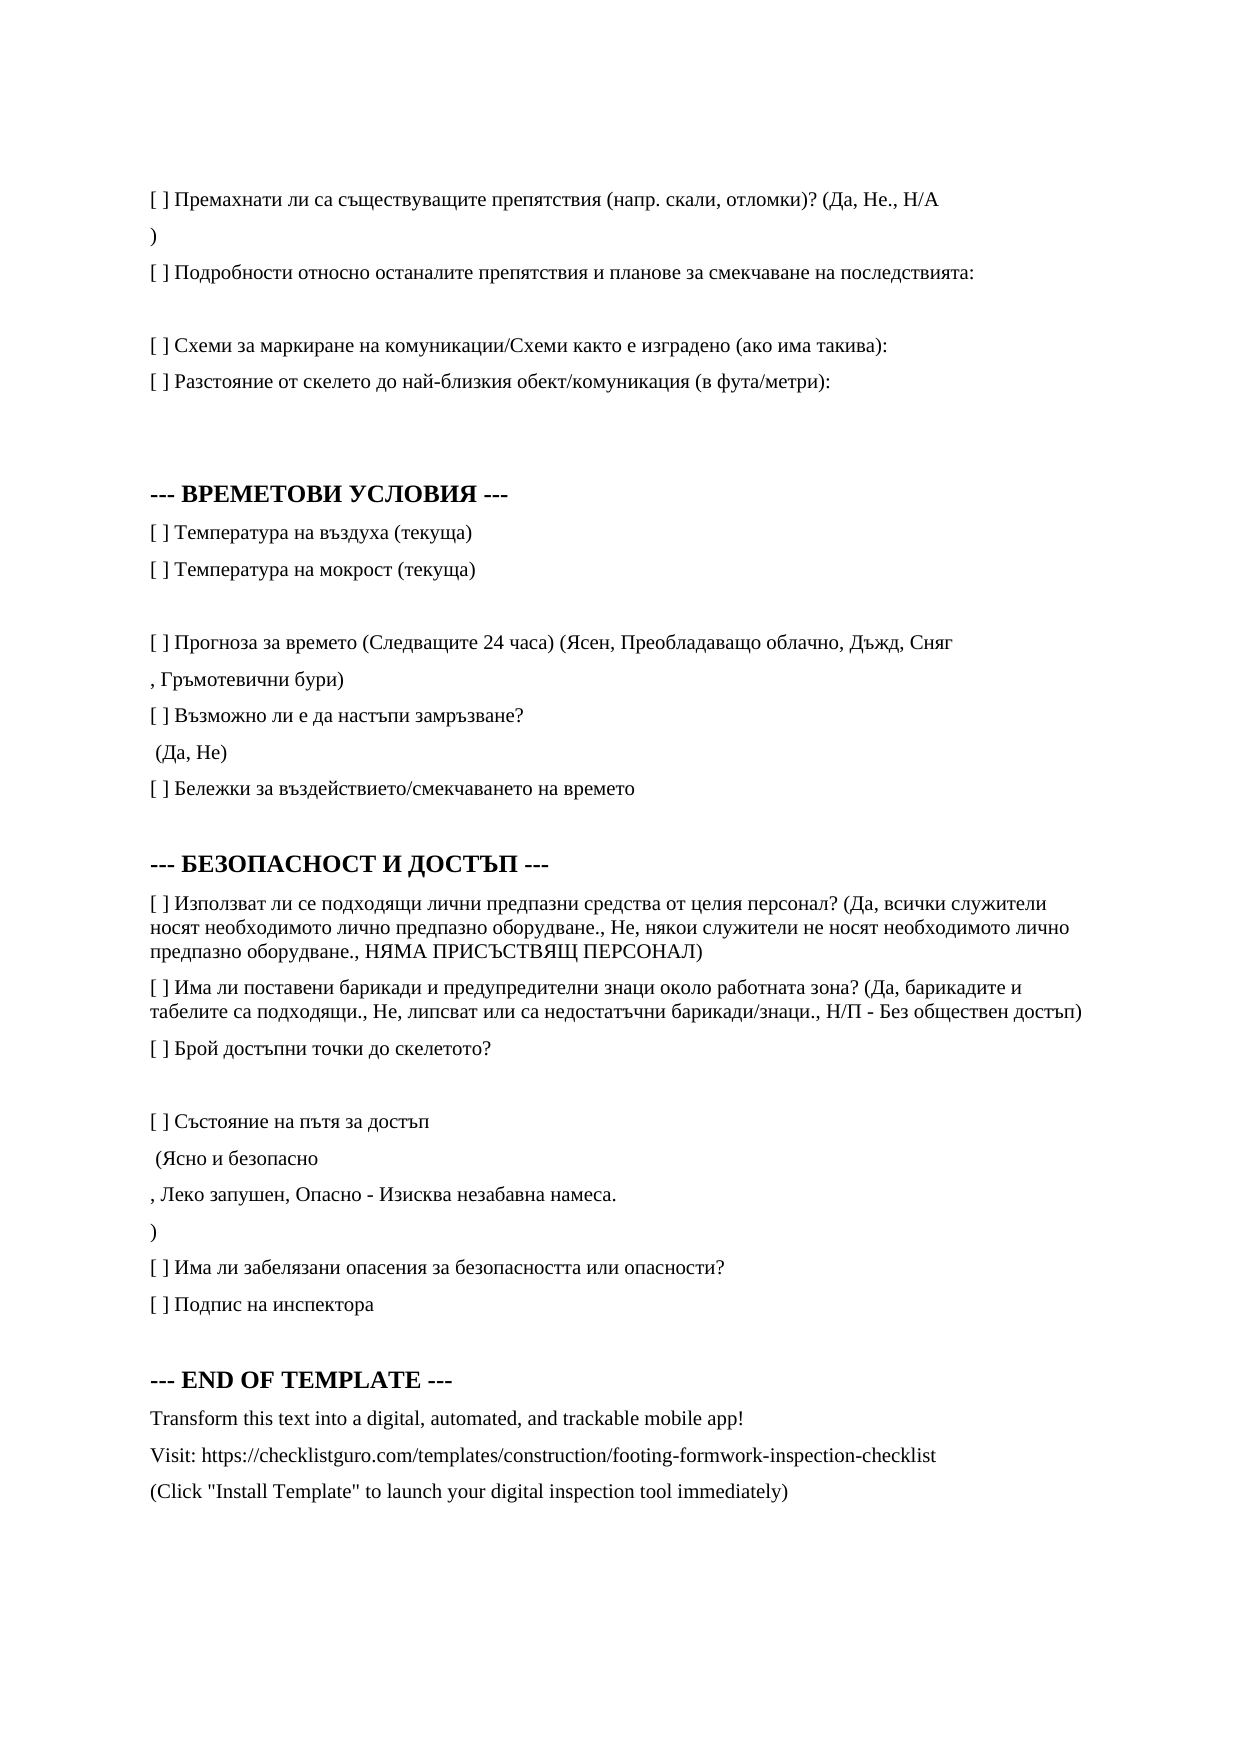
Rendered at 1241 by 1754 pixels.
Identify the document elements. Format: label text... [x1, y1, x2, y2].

text [ ] Бележки за въздействието/смекчаването на времето [150, 776, 1090, 800]
text [ ] Подробности относно останалите препятствия и планове за смекчаване на последствията: [150, 260, 1090, 284]
text (Да, Не) [150, 740, 1090, 764]
text [ ] Подпис на инспектора [150, 1292, 1090, 1316]
text ) [150, 1219, 1090, 1243]
text [ ] Възможно ли е да настъпи замръзване? [150, 703, 1090, 727]
text , Гръмотевични бури) [150, 667, 1090, 691]
text [ ] Разстояние от скелето до най-близкия обект/комуникация (в фута/метри): [150, 369, 1090, 393]
text --- ВРЕМЕТОВИ УСЛОВИЯ --- [150, 479, 1090, 508]
text --- БЕЗОПАСНОСТ И ДОСТЪП --- [150, 849, 1090, 878]
text [ ] Премахнати ли са съществуващите препятствия (напр. скали, отломки)? (Да, Не., Н/А [150, 187, 1090, 211]
text Visit: https://checklistguro.com/templates/construction/footing-formwork-inspection-checklist [150, 1443, 1090, 1467]
text [ ] Прогноза за времето (Следващите 24 часа) (Ясен, Преобладаващо облачно, Дъжд, Сняг [150, 630, 1090, 654]
text [ ] Използват ли се подходящи лични предпазни средства от целия персонал? (Да, всички служители носят необходимото лично предпазно оборудване., Не, някои служители не носят необходимото лично предпазно оборудване., НЯМА ПРИСЪСТВЯЩ ПЕРСОНАЛ) [150, 891, 1090, 963]
text [ ] Брой достъпни точки до скелетото? [150, 1036, 1090, 1060]
text [ ] Температура на въздуха (текуща) [150, 520, 1090, 544]
text (Ясно и безопасно [150, 1146, 1090, 1170]
text [ ] Температура на мокрост (текуща) [150, 557, 1090, 581]
text (Click "Install Template" to launch your digital inspection tool immediately) [150, 1479, 1090, 1503]
text [ ] Схеми за маркиране на комуникации/Схеми както е изградено (ако има такива): [150, 333, 1090, 357]
text ) [150, 223, 1090, 247]
text [ ] Има ли забелязани опасения за безопасността или опасности? [150, 1255, 1090, 1279]
text [ ] Има ли поставени барикади и предупредителни знаци около работната зона? (Да, барикадите и табелите са подходящи., Не, липсват или са недостатъчни барикади/знаци., Н/П - Без обществен достъп) [150, 975, 1090, 1023]
text Transform this text into a digital, automated, and trackable mobile app! [150, 1406, 1090, 1430]
text , Леко запушен, Опасно - Изисква незабавна намеса. [150, 1182, 1090, 1206]
text --- END OF TEMPLATE --- [150, 1365, 1090, 1394]
text [ ] Състояние на пътя за достъп [150, 1109, 1090, 1133]
